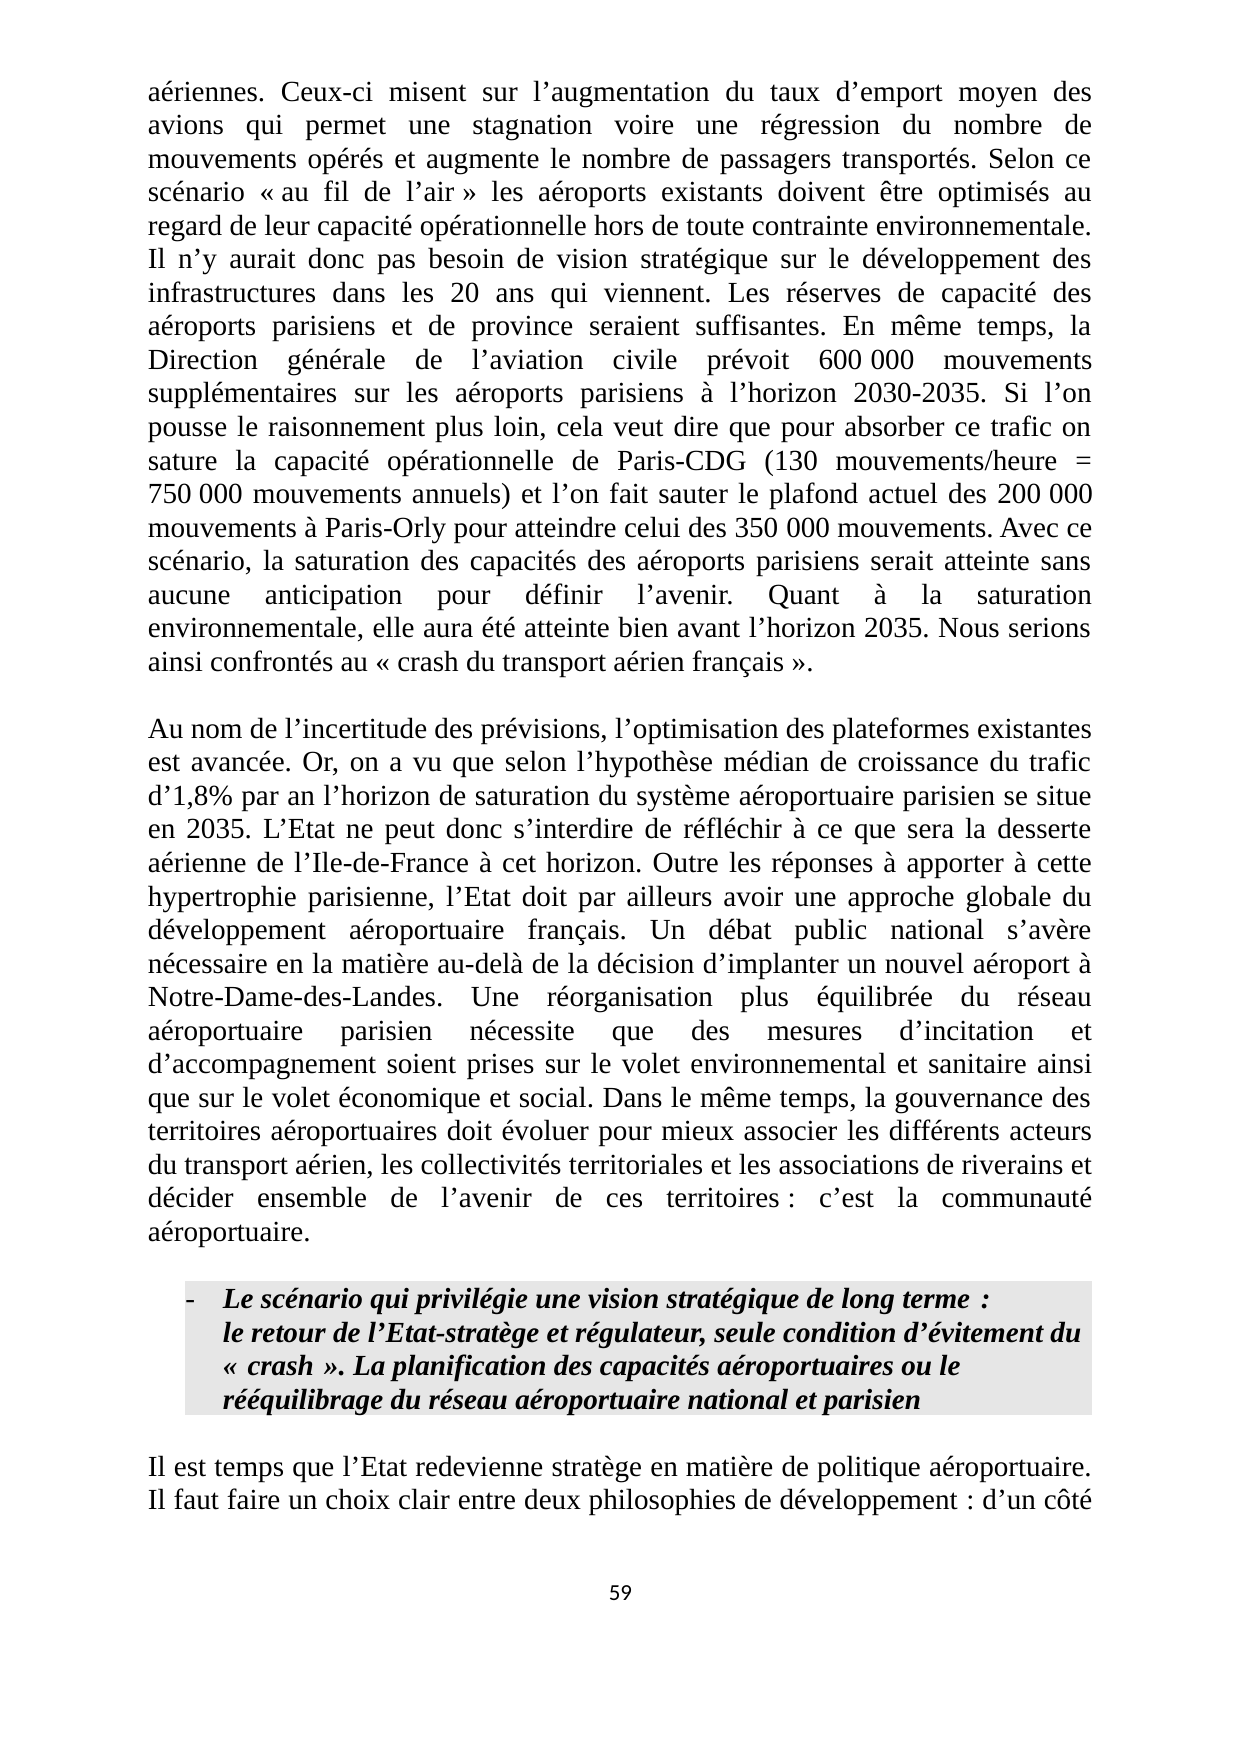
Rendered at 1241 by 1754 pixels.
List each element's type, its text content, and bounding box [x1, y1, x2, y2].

text aériennes. Ceux-ci misent sur l’augmentation du taux d’emport moyen des avions qui permet une stagnation voire une régression du nombre de mouvements opérés et augmente le nombre de passagers transportés. Selon ce scénario « au fil de l’air » les aéroports existants doivent être optimisés au regard de leur capacité opérationnelle hors de toute contrainte environnementale. Il n’y aurait donc pas besoin de vision stratégique sur le développement des infrastructures dans les 20 ans qui viennent. Les réserves de capacité des aéroports parisiens et de province seraient suffisantes. En même temps, la Direction générale de l’aviation civile prévoit 600 000 mouvements supplémentaires sur les aéroports parisiens à l’horizon 2030-2035. Si l’on pousse le raisonnement plus loin, cela veut dire que pour absorber ce trafic on sature la capacité opérationnelle de Paris-CDG (130 mouvements/heure = 750 000 mouvements annuels) et l’on fait sauter le plafond actuel des 200 000 mouvements à Paris-Orly pour atteindre celui des 350 000 mouvements. Avec ce scénario, la saturation des capacités des aéroports parisiens serait atteinte sans aucune anticipation pour définir l’avenir. Quant à la saturation environnementale, elle aura été atteinte bien avant l’horizon 2035. Nous serions ainsi confrontés au « crash du transport aérien français ». [148, 74, 1092, 677]
text Il est temps que l’Etat redevienne stratège en matière de politique aéroportuaire. Il faut faire un choix clair entre deux philosophies de développement : d’un côté [148, 1415, 1092, 1516]
text Au nom de l’incertitude des prévisions, l’optimisation des plateformes existantes est avancée. Or, on a vu que selon l’hypothèse médian de croissance du trafic d’1,8% par an l’horizon de saturation du système aéroportuaire parisien se situe en 2035. L’Etat ne peut donc s’interdire de réfléchir à ce que sera la desserte aérienne de l’Ile-de-France à cet horizon. Outre les réponses à apporter à cette hypertrophie parisienne, l’Etat doit par ailleurs avoir une approche globale du développement aéroportuaire français. Un débat public national s’avère nécessaire en la matière au-delà de la décision d’implanter un nouvel aéroport à Notre-Dame-des-Landes. Une réorganisation plus équilibrée du réseau aéroportuaire parisien nécessite que des mesures d’incitation et d’accompagnement soient prises sur le volet environnemental et sanitaire ainsi que sur le volet économique et social. Dans le même temps, la gouvernance des territoires aéroportuaires doit évoluer pour mieux associer les différents acteurs du transport aérien, les collectivités territoriales et les associations de riverains et décider ensemble de l’avenir de ces territoires : c’est la communauté aéroportuaire. [148, 711, 1092, 1281]
list Le scénario qui privilégie une vision stratégique de long terme : [185, 1281, 1092, 1315]
list le retour de l’Etat-stratège et régulateur, seule condition d’évitement du « crash ». La planification des capacités aéroportuaires ou le rééquilibrage du réseau aéroportuaire national et parisien [185, 1315, 1092, 1415]
